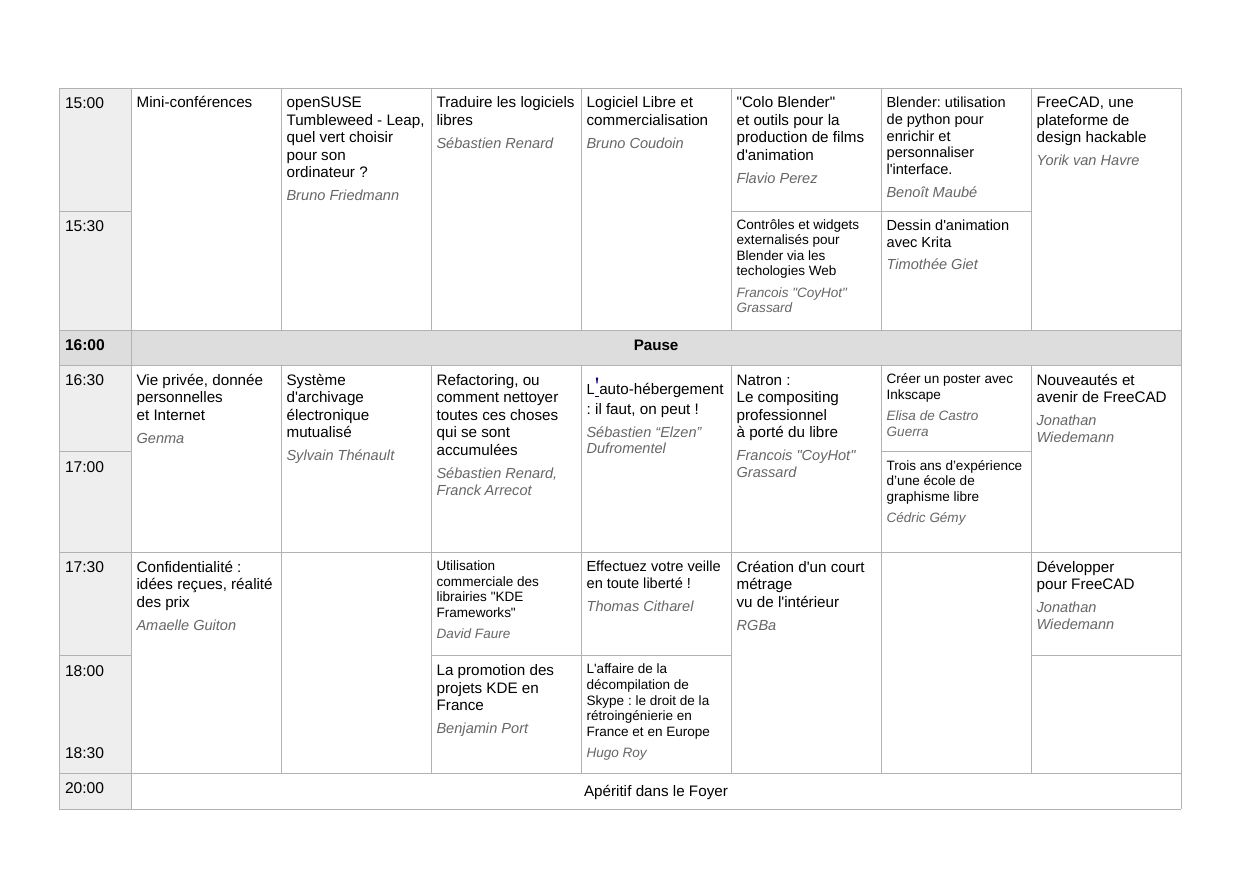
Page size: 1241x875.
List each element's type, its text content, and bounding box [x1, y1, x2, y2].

table_header "Colo Blender" et outils pour la production de films d'animation Flavio Perez [732, 89, 881, 211]
table_cell Nouveautés et avenir de FreeCAD Jonathan Wiedemann [1032, 366, 1181, 552]
table_header Traduire les logiciels libres Sébastien Renard [432, 89, 581, 330]
table_cell 17:30 [60, 553, 131, 655]
table_cell Trois ans d’expérience d’une école de graphisme libre Cédric Gémy [882, 452, 1031, 552]
table_cell 16:30 [60, 366, 131, 451]
table_cell Créer un poster avec Inkscape Elisa de Castro Guerra [882, 366, 1031, 451]
table_header openSUSE Tumbleweed - Leap, quel vert choisir pour son ordinateur ? Bruno Friedmann [282, 89, 431, 330]
table_cell 18:00 18:30 [60, 656, 131, 773]
table_cell 17:00 [60, 452, 131, 552]
table_cell La promotion des projets KDE en France Benjamin Port [432, 656, 581, 773]
table_cell [1032, 656, 1181, 773]
table_cell 16:00 [60, 331, 131, 365]
table_cell Dessin d'animation avec Krita Timothée Giet [882, 212, 1031, 330]
table_cell Vie privée, donnée personnelles et Internet Genma [132, 366, 281, 552]
table_cell Contrôles et widgets externalisés pour Blender via les techologies Web Francois "CoyHot" Grassard [732, 212, 881, 330]
table_cell Refactoring, ou comment nettoyer toutes ces choses qui se sont accumulées Sébastien Renard, Franck Arrecot [432, 366, 581, 552]
table_header Mini-conférences [132, 89, 281, 330]
table_header 15:00 [60, 89, 131, 211]
table_cell Confidentialité : idées reçues, réalité des prix Amaelle Guiton [132, 553, 281, 773]
table_cell Apéritif dans le Foyer [132, 774, 1181, 809]
table_header Logiciel Libre et commercialisation Bruno Coudoin [582, 89, 731, 330]
table_cell [882, 553, 1031, 773]
table_cell Création d'un court métrage vu de l'intérieur RGBa [732, 553, 881, 773]
table_cell Développer pour FreeCAD Jonathan Wiedemann [1032, 553, 1181, 655]
table_cell [282, 553, 431, 773]
table_header FreeCAD, une plateforme de design hackable Yorik van Havre [1032, 89, 1181, 330]
table_cell Effectuez votre veille en toute liberté ! Thomas Citharel [582, 553, 731, 655]
table_cell L'affaire de la décompilation de Skype : le droit de la rétroingénierie en France et en Europe Hugo Roy [582, 656, 731, 773]
table_cell 15:30 [60, 212, 131, 330]
table_header Blender: utilisation de python pour enrichir et personnaliser l'interface. Benoît Maubé [882, 89, 1031, 211]
table_cell 20:00 [60, 774, 131, 809]
table_cell Utilisation commerciale des librairies "KDE Frameworks" David Faure [432, 553, 581, 655]
table_cell Système d'archivage électronique mutualisé Sylvain Thénault [282, 366, 431, 552]
table_cell L'auto-hébergement : il faut, on peut ! Sébastien “Elzen” Dufromentel [582, 366, 731, 552]
table_cell Pause [132, 331, 1181, 365]
table_cell Natron : Le compositing professionnel à porté du libre Francois "CoyHot" Grassard [732, 366, 881, 552]
